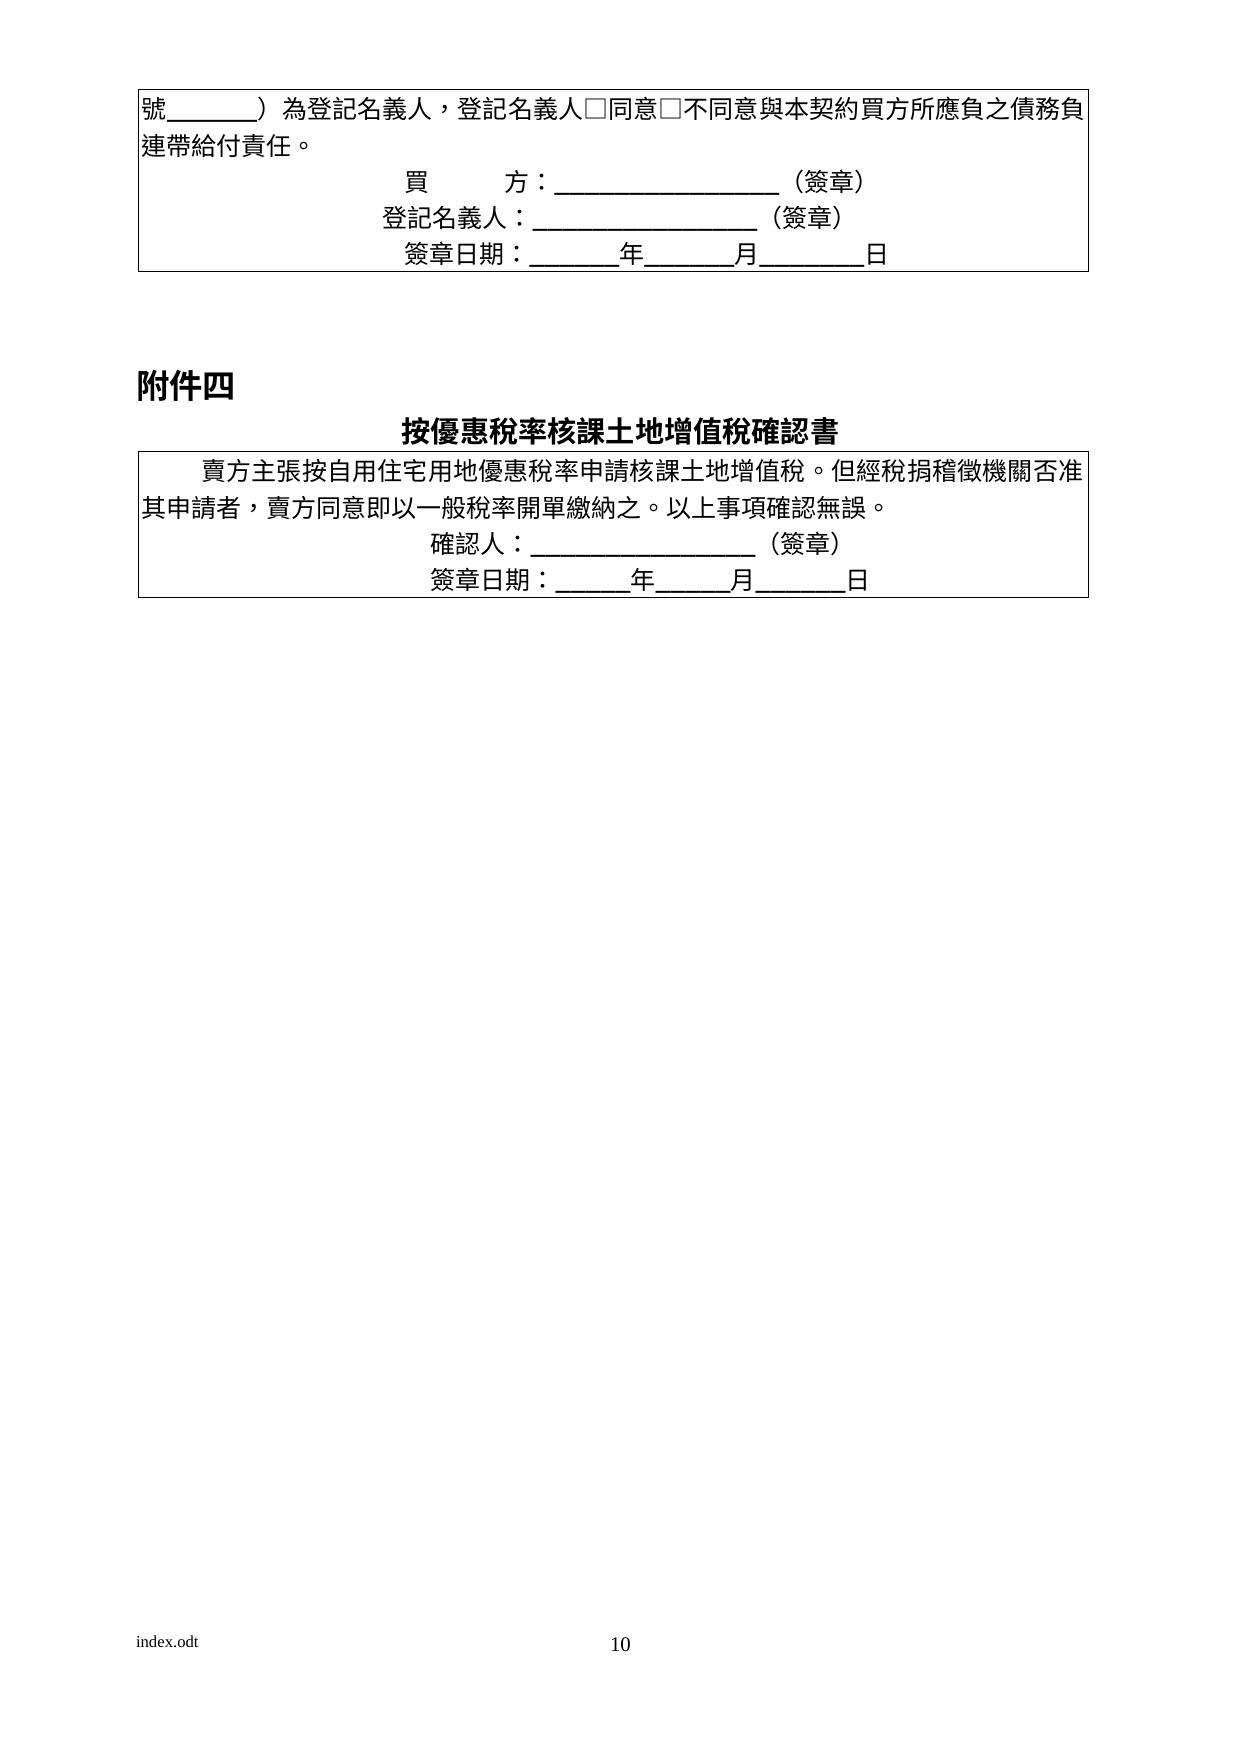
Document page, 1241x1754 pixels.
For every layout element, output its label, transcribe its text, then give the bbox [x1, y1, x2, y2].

table_header 號______）為登記名義人，登記名義人□同意□不同意與本契約買方所應負之債務負連帶給付責任。 買 方：_______________（簽章） 登記名義人：_______________（簽章） 簽章日期：______年______月_______日 [139, 90, 1088, 271]
text 按優惠稅率核課土地增值稅確認書 [136, 408, 1104, 451]
text 附件四 [136, 360, 1104, 408]
table_header 賣方主張按自用住宅用地優惠稅率申請核課土地增值稅。但經稅捐稽徵機關否准其申請者，賣方同意即以一般稅率開單繳納之。以上事項確認無誤。 確認人：_______________（簽章） 簽章日期：_____年_____月______日 [139, 452, 1088, 597]
